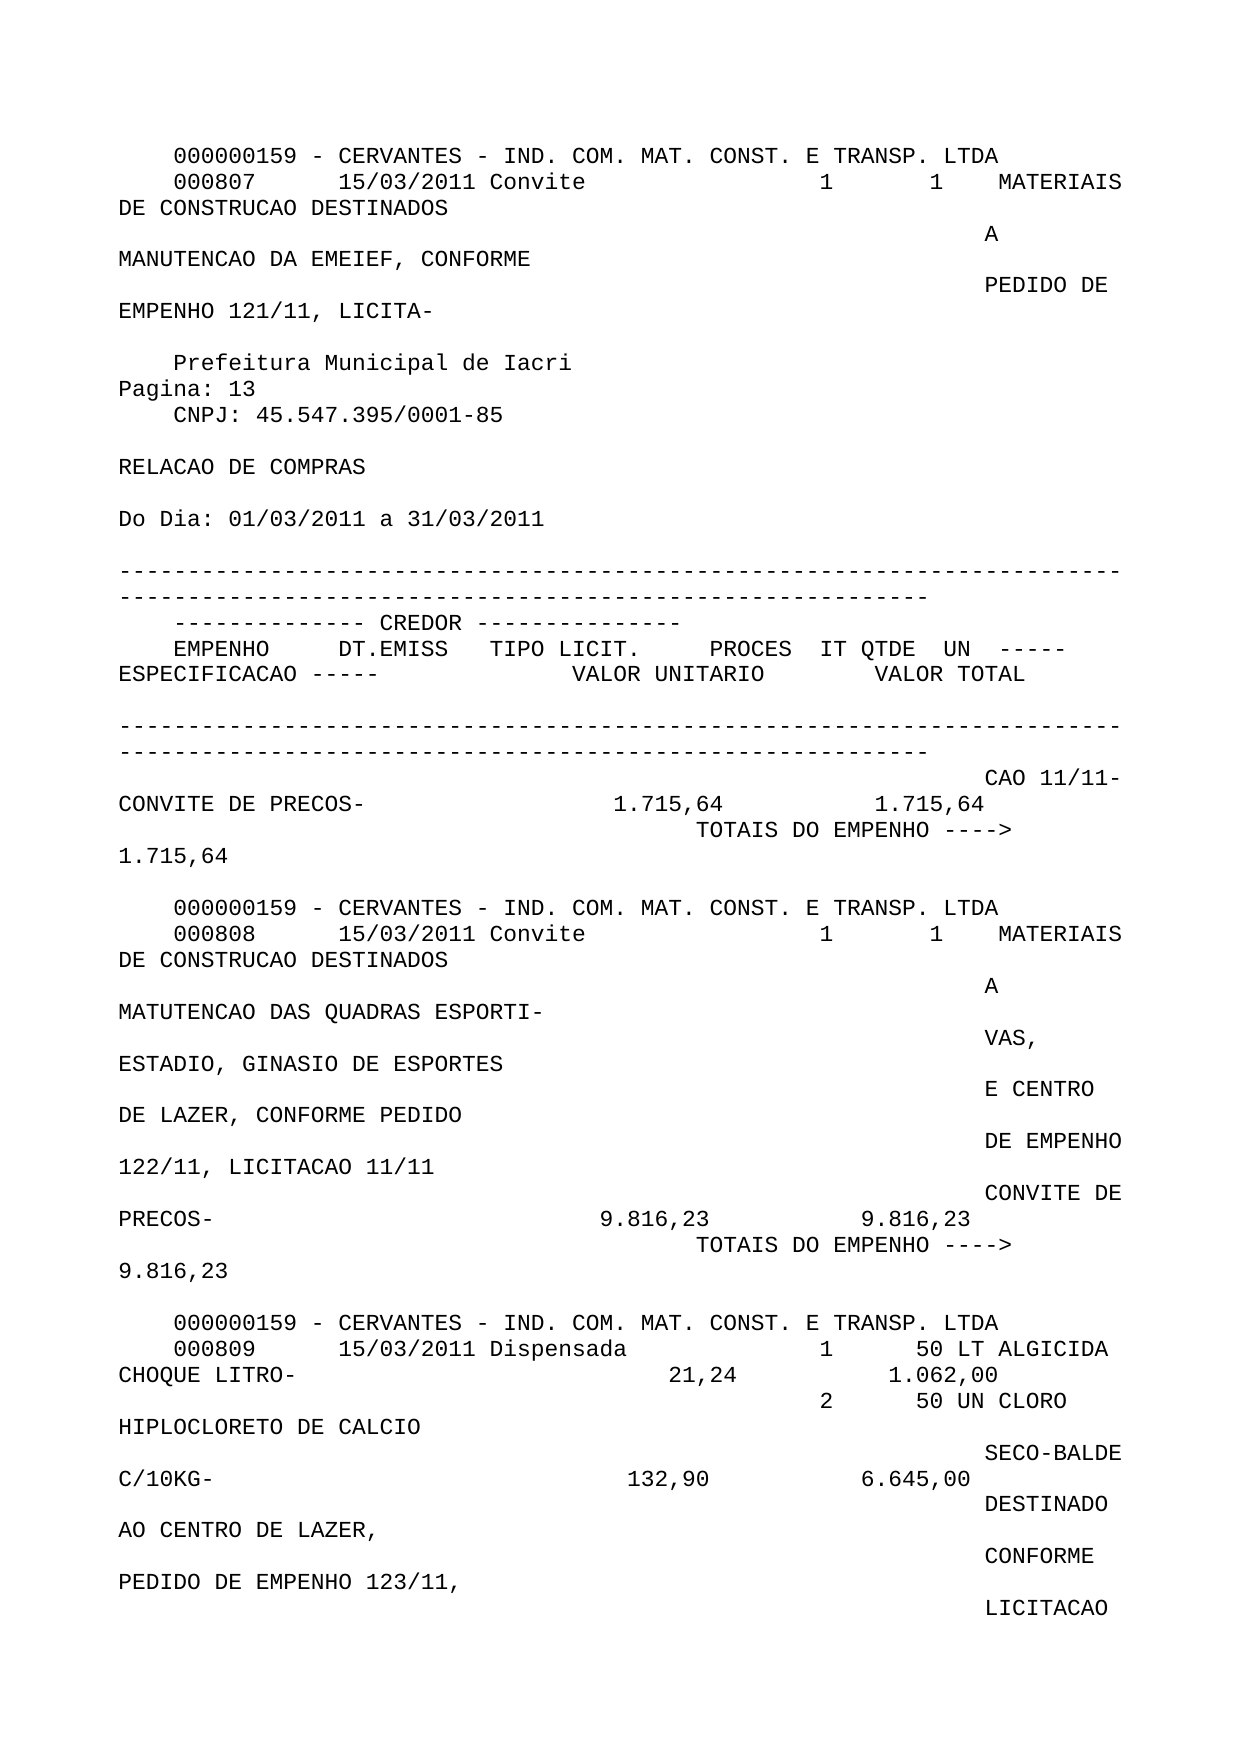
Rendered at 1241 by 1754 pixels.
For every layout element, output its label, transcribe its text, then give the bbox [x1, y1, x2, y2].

text CONFORME PEDIDO DE EMPENHO 123/11, [118, 1545, 1122, 1597]
text A MATUTENCAO DAS QUADRAS ESPORTI- [118, 974, 1122, 1026]
text -------------- CREDOR --------------- [118, 611, 1122, 637]
text 000000159 - CERVANTES - IND. COM. MAT. CONST. E TRANSP. LTDA [118, 1311, 1122, 1337]
text TOTAIS DO EMPENHO ----> 1.715,64 [118, 818, 1122, 870]
text PEDIDO DE EMPENHO 121/11, LICITA- [118, 274, 1122, 326]
text CNPJ: 45.547.395/0001-85 [118, 403, 1122, 429]
text DE EMPENHO 122/11, LICITACAO 11/11 [118, 1130, 1122, 1182]
text RELACAO DE COMPRAS [118, 429, 1122, 481]
text Do Dia: 01/03/2011 a 31/03/2011 [118, 481, 1122, 533]
text LICITACAO [118, 1597, 1122, 1622]
text 000000159 - CERVANTES - IND. COM. MAT. CONST. E TRANSP. LTDA [118, 896, 1122, 922]
text CONVITE DE PRECOS- 9.816,23 9.816,23 [118, 1182, 1122, 1233]
text SECO-BALDE C/10KG- 132,90 6.645,00 [118, 1441, 1122, 1493]
text A MANUTENCAO DA EMEIEF, CONFORME [118, 222, 1122, 274]
text Prefeitura Municipal de Iacri Pagina: 13 [118, 352, 1122, 403]
text VAS, ESTADIO, GINASIO DE ESPORTES [118, 1026, 1122, 1078]
text CAO 11/11-CONVITE DE PRECOS- 1.715,64 1.715,64 [118, 767, 1122, 818]
text TOTAIS DO EMPENHO ----> 9.816,23 [118, 1233, 1122, 1285]
text DESTINADO AO CENTRO DE LAZER, [118, 1493, 1122, 1545]
text 000809 15/03/2011 Dispensada 1 50 LT ALGICIDA CHOQUE LITRO- 21,24 1.062,00 [118, 1337, 1122, 1389]
text 000807 15/03/2011 Convite 1 1 MATERIAIS DE CONSTRUCAO DESTINADOS [118, 170, 1122, 222]
text 000000159 - CERVANTES - IND. COM. MAT. CONST. E TRANSP. LTDA [118, 144, 1122, 170]
text 000808 15/03/2011 Convite 1 1 MATERIAIS DE CONSTRUCAO DESTINADOS [118, 922, 1122, 974]
text EMPENHO DT.EMISS TIPO LICIT. PROCES IT QTDE UN ----- ESPECIFICACAO ----- VALOR UNITARIO VALOR TOTAL [118, 637, 1122, 689]
text ------------------------------------------------------------------------------------------------------------------------------------ [118, 533, 1122, 611]
text E CENTRO DE LAZER, CONFORME PEDIDO [118, 1078, 1122, 1130]
text 2 50 UN CLORO HIPLOCLORETO DE CALCIO [118, 1389, 1122, 1441]
text ------------------------------------------------------------------------------------------------------------------------------------ [118, 689, 1122, 767]
